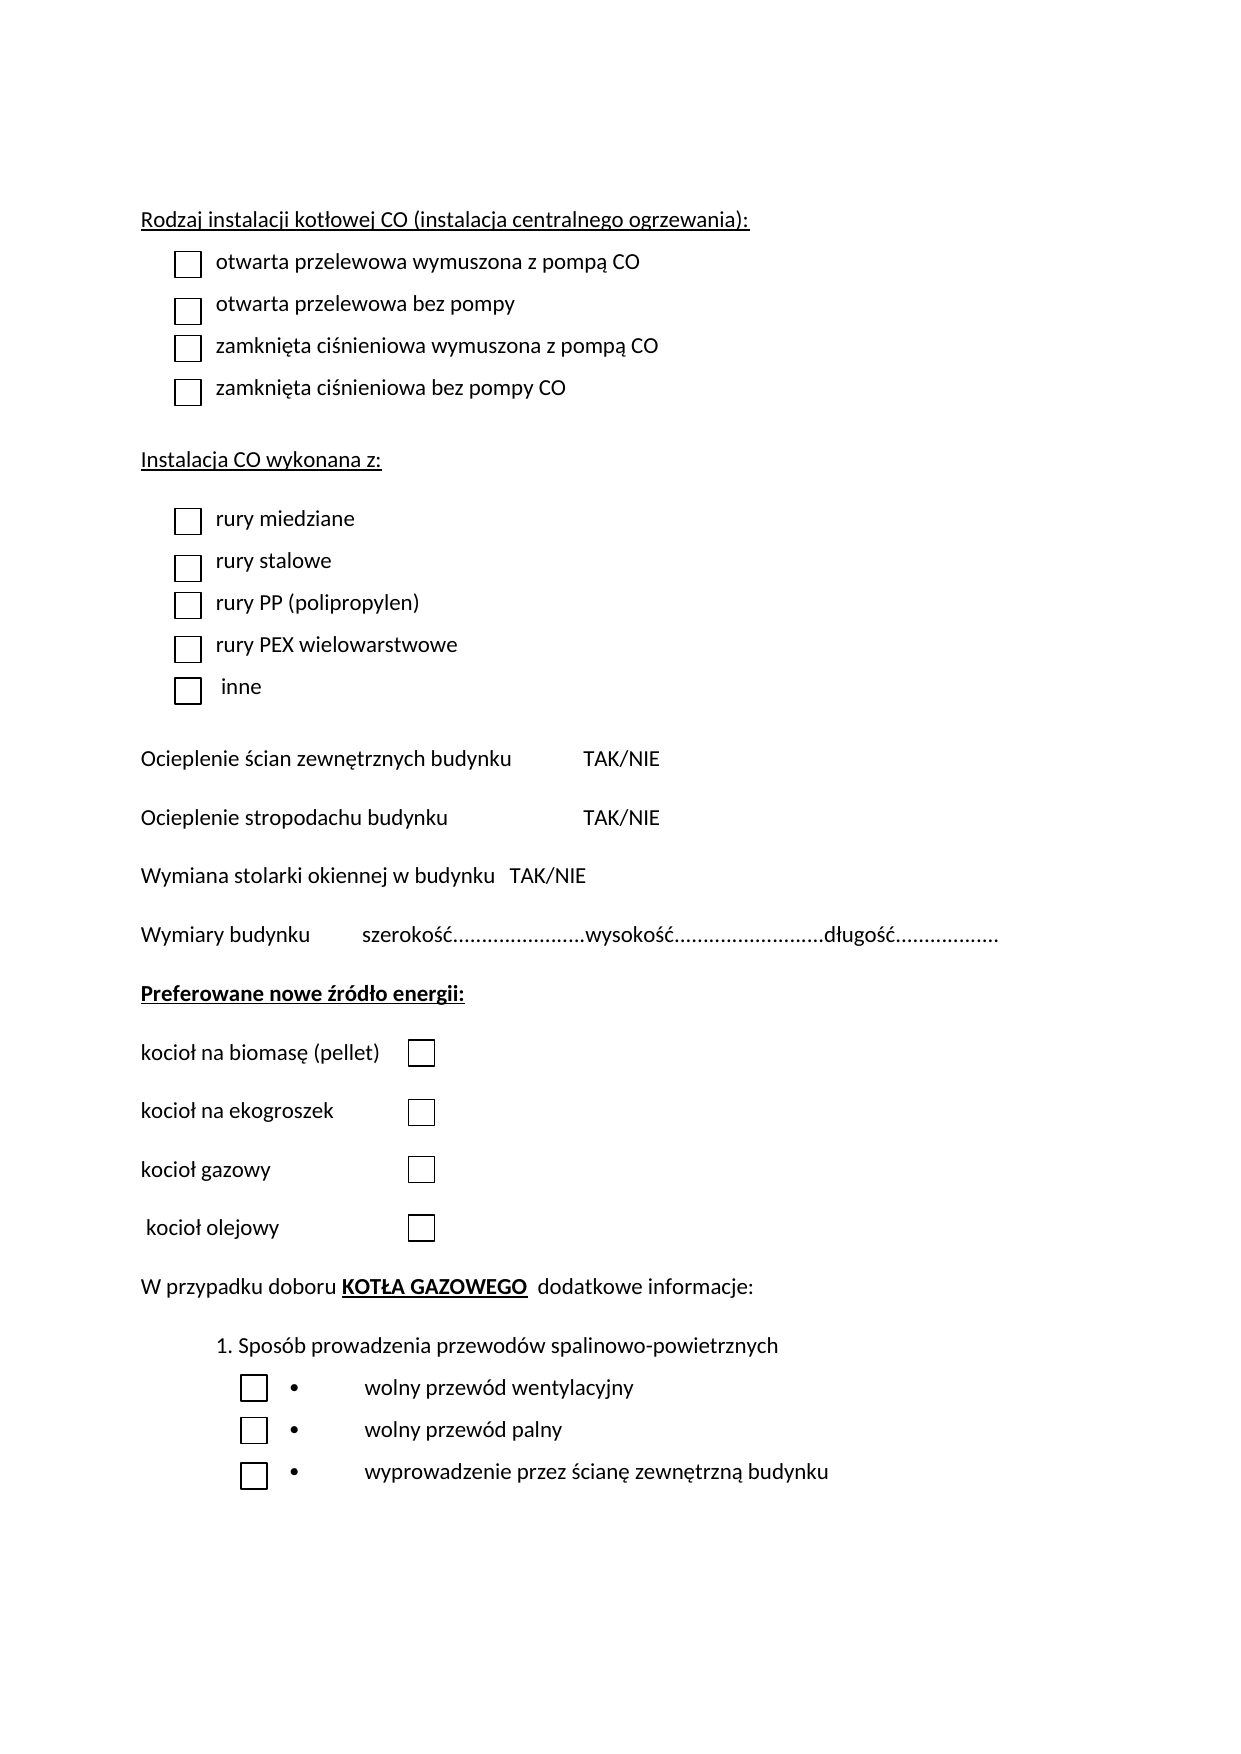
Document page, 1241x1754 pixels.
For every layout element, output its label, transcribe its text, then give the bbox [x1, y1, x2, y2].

text kocioł olejowy [141, 1213, 1092, 1242]
text Instalacja CO wykonana z: [141, 445, 1092, 473]
text kocioł na biomasę (pellet) [141, 1038, 1092, 1066]
text Ocieplenie stropodachu budynku TAK/NIE [141, 803, 1092, 831]
text Wymiana stolarki okiennej w budynku TAK/NIE [141, 862, 1092, 890]
text Rodzaj instalacji kotłowej CO (instalacja centralnego ogrzewania): [141, 205, 1092, 233]
list rury miedziane [216, 504, 1092, 532]
list inne [216, 672, 1092, 700]
list otwarta przelewowa wymuszona z pompą CO [216, 247, 1092, 275]
list otwarta przelewowa bez pompy [216, 289, 1092, 317]
text kocioł na ekogroszek [141, 1096, 1092, 1124]
list wyprowadzenie przez ścianę zewnętrzną budynku [291, 1457, 1092, 1485]
text W przypadku doboru KOTŁA GAZOWEGO dodatkowe informacje: [141, 1272, 1092, 1300]
list rury PP (polipropylen) [216, 588, 1092, 616]
text kocioł gazowy [141, 1155, 1092, 1183]
list wolny przewód palny [291, 1415, 1092, 1443]
text Preferowane nowe źródło energii: [141, 979, 1092, 1007]
list zamknięta ciśnieniowa bez pompy CO [216, 373, 1092, 401]
text Wymiary budynku szerokość.......................wysokość..........................długość.................. [141, 920, 1092, 948]
list rury stalowe [216, 546, 1092, 574]
list rury PEX wielowarstwowe [216, 630, 1092, 658]
list wolny przewód wentylacyjny [291, 1373, 1092, 1401]
list 1. Sposób prowadzenia przewodów spalinowo-powietrznych [216, 1331, 1092, 1359]
text Ocieplenie ścian zewnętrznych budynku TAK/NIE [141, 744, 1092, 772]
list zamknięta ciśnieniowa wymuszona z pompą CO [216, 331, 1092, 359]
